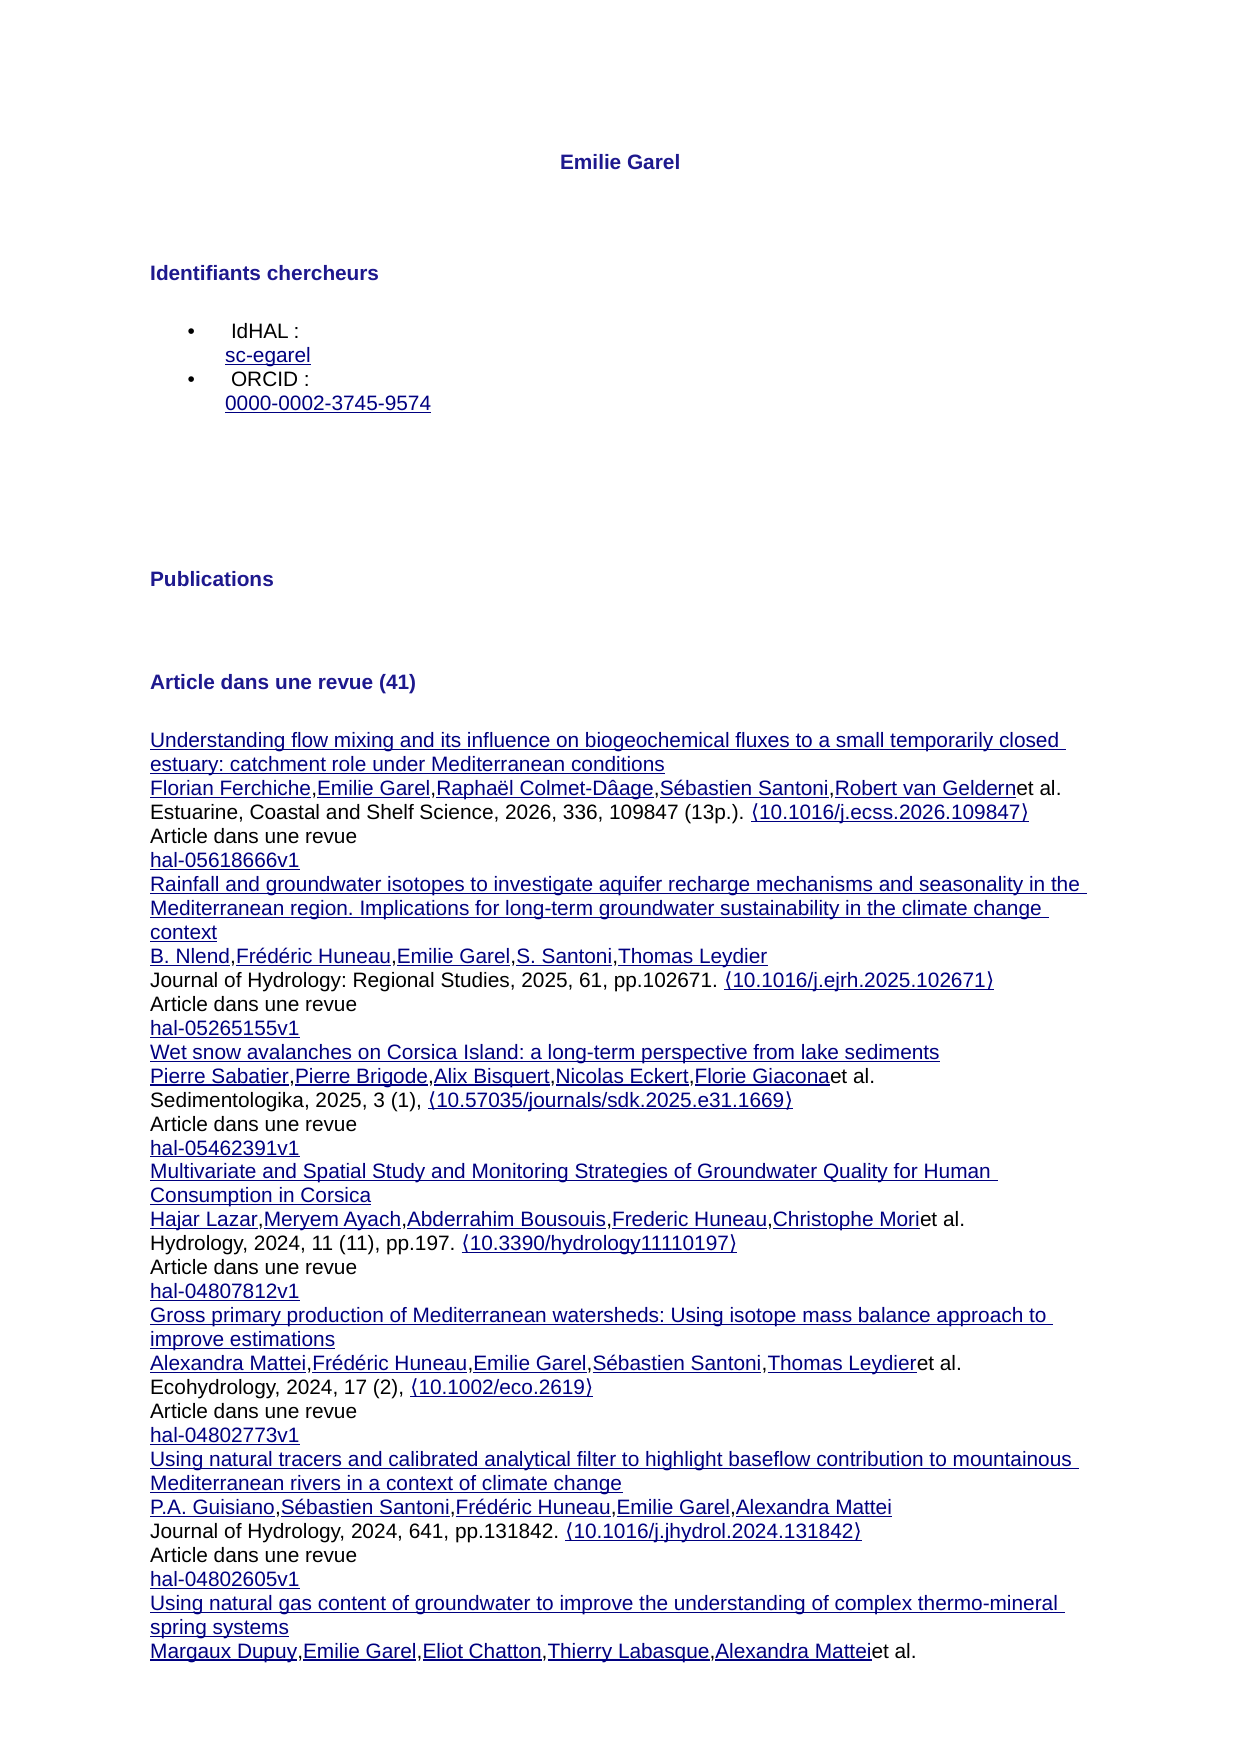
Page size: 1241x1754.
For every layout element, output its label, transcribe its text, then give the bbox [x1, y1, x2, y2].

list 0000-0002-3745-9574 [187, 391, 1090, 414]
subtitle Emilie Garel [150, 150, 1090, 174]
table_header Understanding flow mixing and its influence on biogeochemical fluxes to a small temporarily closed estuary: catchment role under Mediterranean conditions Florian Ferchiche,Emilie Garel,Raphaël Colmet-Dâage,Sébastien Santoni,Robert van Geldernet al. Estuarine, Coastal and Shelf Science, 2026, 336, 109847 (13p.). ⟨10.1016/j.ecss.2026.109847⟩ Article dans une revue hal-05618666v1 [150, 728, 1090, 872]
subtitle Article dans une revue (41) [150, 670, 1090, 694]
table_cell Rainfall and groundwater isotopes to investigate aquifer recharge mechanisms and seasonality in the Mediterranean region. Implications for long-term groundwater sustainability in the climate change context B. Nlend,Frédéric Huneau,Emilie Garel,S. Santoni,Thomas Leydier Journal of Hydrology: Regional Studies, 2025, 61, pp.102671. ⟨10.1016/j.ejrh.2025.102671⟩ Article dans une revue hal-05265155v1 [150, 872, 1090, 1039]
table_cell Multivariate and Spatial Study and Monitoring Strategies of Groundwater Quality for Human Consumption in Corsica Hajar Lazar,Meryem Ayach,Abderrahim Bousouis,Frederic Huneau,Christophe Moriet al. Hydrology, 2024, 11 (11), pp.197. ⟨10.3390/hydrology11110197⟩ Article dans une revue hal-04807812v1 [150, 1159, 1090, 1303]
list IdHAL : [187, 319, 1090, 343]
subtitle Publications [150, 567, 1090, 591]
list ORCID : [187, 367, 1090, 391]
list sc-egarel [187, 343, 1090, 367]
subtitle Identifiants chercheurs [150, 260, 1090, 284]
table_cell Using natural gas content of groundwater to improve the understanding of complex thermo-mineral spring systems Margaux Dupuy,Emilie Garel,Eliot Chatton,Thierry Labasque,Alexandra Matteiet al. [150, 1591, 1090, 1662]
table_cell Wet snow avalanches on Corsica Island: a long-term perspective from lake sediments Pierre Sabatier,Pierre Brigode,Alix Bisquert,Nicolas Eckert,Florie Giaconaet al. Sedimentologika, 2025, 3 (1), ⟨10.57035/journals/sdk.2025.e31.1669⟩ Article dans une revue hal-05462391v1 [150, 1040, 1090, 1159]
table_cell Using natural tracers and calibrated analytical filter to highlight baseflow contribution to mountainous Mediterranean rivers in a context of climate change P.A. Guisiano,Sébastien Santoni,Frédéric Huneau,Emilie Garel,Alexandra Mattei Journal of Hydrology, 2024, 641, pp.131842. ⟨10.1016/j.jhydrol.2024.131842⟩ Article dans une revue hal-04802605v1 [150, 1447, 1090, 1591]
table_cell Gross primary production of Mediterranean watersheds: Using isotope mass balance approach to improve estimations Alexandra Mattei,Frédéric Huneau,Emilie Garel,Sébastien Santoni,Thomas Leydieret al. Ecohydrology, 2024, 17 (2), ⟨10.1002/eco.2619⟩ Article dans une revue hal-04802773v1 [150, 1303, 1090, 1447]
